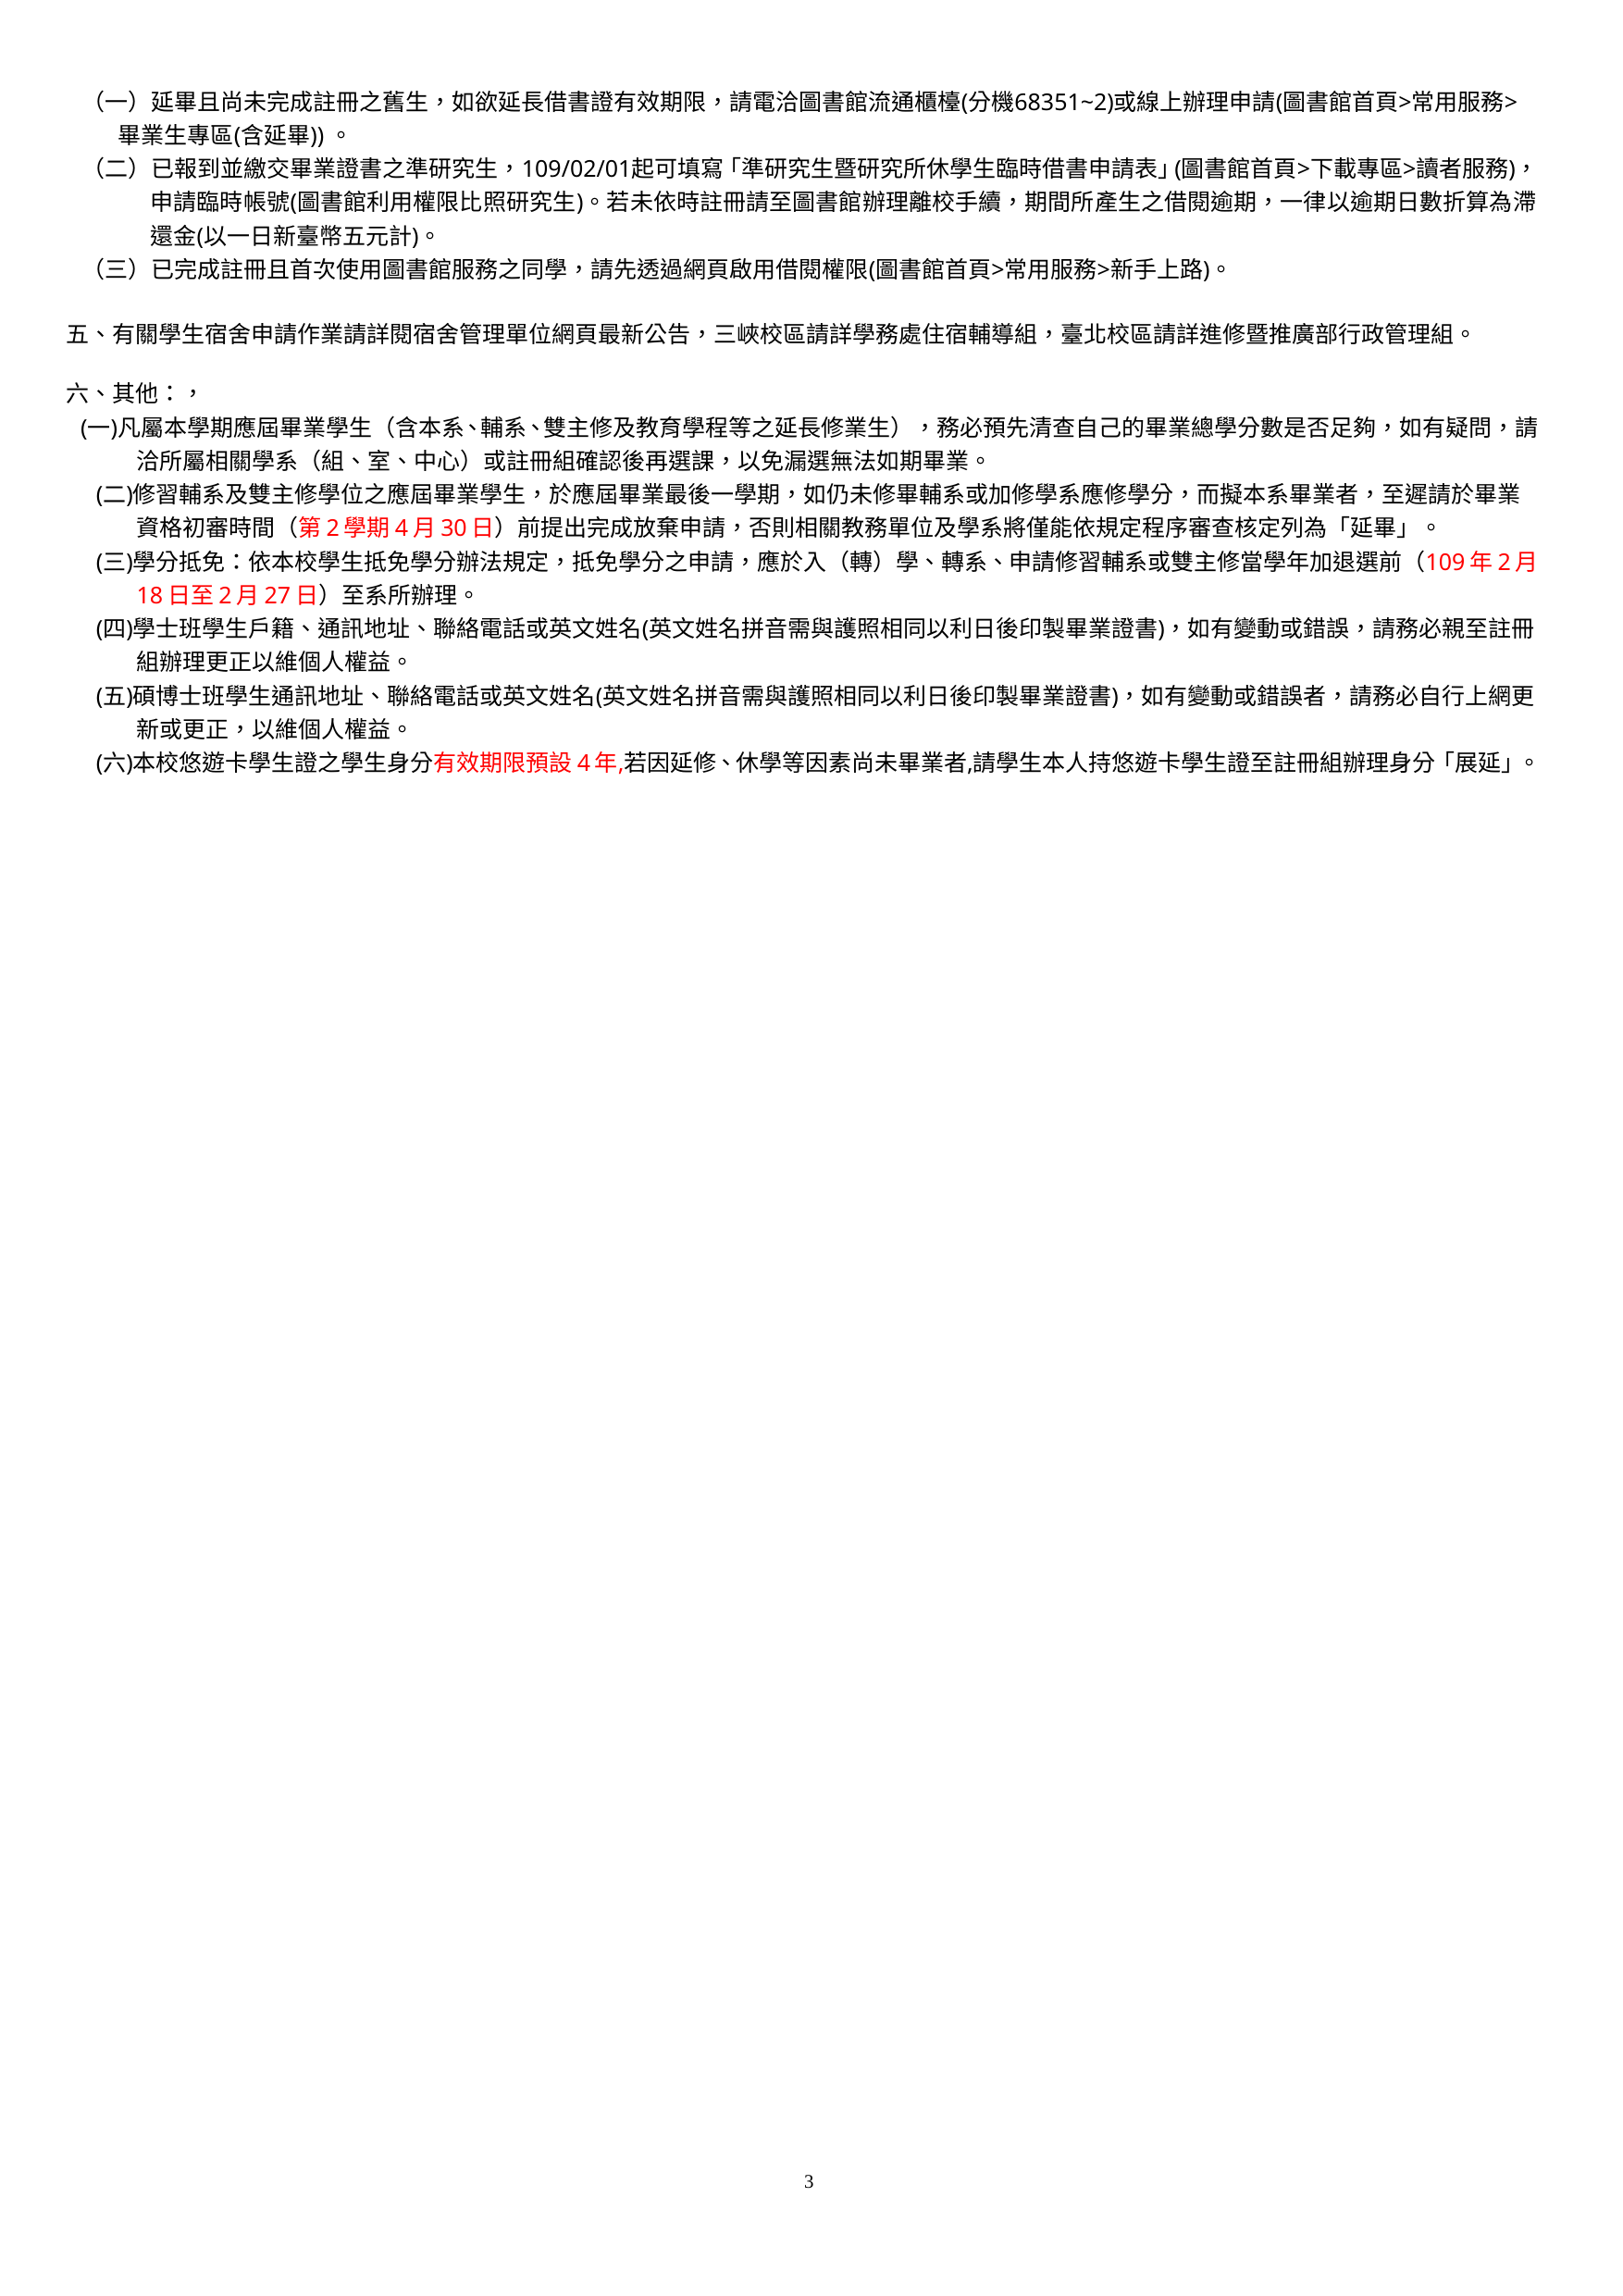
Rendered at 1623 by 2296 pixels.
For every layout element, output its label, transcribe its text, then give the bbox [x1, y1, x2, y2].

text (五)碩博士班學生通訊地址、聯絡電話或英文姓名(英文姓名拼音需與護照相同以利日後印製畢業證書)，如有變動或錯誤者，請務必自行上網更新或更正，以維個人權益。 [96, 677, 1538, 744]
text 六、其他：， [66, 376, 1535, 409]
text （三）已完成註冊且首次使用圖書館服務之同學，請先透過網頁啟用借閱權限(圖書館首頁>常用服務>新手上路)。 [82, 251, 1538, 285]
text （二）已報到並繳交畢業證書之準研究生，109/02/01起可填寫「準研究生暨研究所休學生臨時借書申請表」(圖書館首頁>下載專區>讀者服務)，申請臨時帳號(圖書館利用權限比照研究生)。若未依時註冊請至圖書館辦理離校手續，期間所產生之借閱逾期，一律以逾期日數折算為滯還金(以一日新臺幣五元計)。 [82, 151, 1538, 251]
text (二)修習輔系及雙主修學位之應屆畢業學生，於應屆畢業最後一學期，如仍未修畢輔系或加修學系應修學分，而擬本系畢業者，至遲請於畢業資格初審時間（第2學期4月30日）前提出完成放棄申請，否則相關教務單位及學系將僅能依規定程序審查核定列為「延畢」。 [95, 476, 1538, 543]
text (一)凡屬本學期應屆畢業學生（含本系、輔系、雙主修及教育學程等之延長修業生），務必預先清查自己的畢業總學分數是否足夠，如有疑問，請洽所屬相關學系（組、室、中心）或註冊組確認後再選課，以免漏選無法如期畢業。 [68, 409, 1538, 476]
text 五、有關學生宿舍申請作業請詳閱宿舍管理單位網頁最新公告，三峽校區請詳學務處住宿輔導組，臺北校區請詳進修暨推廣部行政管理組。 [66, 316, 1535, 350]
text (四)學士班學生戶籍、通訊地址、聯絡電話或英文姓名(英文姓名拼音需與護照相同以利日後印製畢業證書)，如有變動或錯誤，請務必親至註冊組辦理更正以維個人權益。 [95, 610, 1538, 677]
text (六)本校悠遊卡學生證之學生身分有效期限預設4年,若因延修、休學等因素尚未畢業者,請學生本人持悠遊卡學生證至註冊組辦理身分「展延」。 [95, 744, 1538, 778]
text (三)學分抵免：依本校學生抵免學分辦法規定，抵免學分之申請，應於入（轉）學、轉系、申請修習輔系或雙主修當學年加退選前（109年2月18日至2月27日）至系所辦理。 [95, 543, 1538, 610]
text （一）延畢且尚未完成註冊之舊生，如欲延長借書證有效期限，請電洽圖書館流通櫃檯(分機68351~2)或線上辦理申請(圖書館首頁>常用服務> [82, 83, 1538, 117]
text 畢業生專區(含延畢)) 。 [82, 117, 1538, 151]
